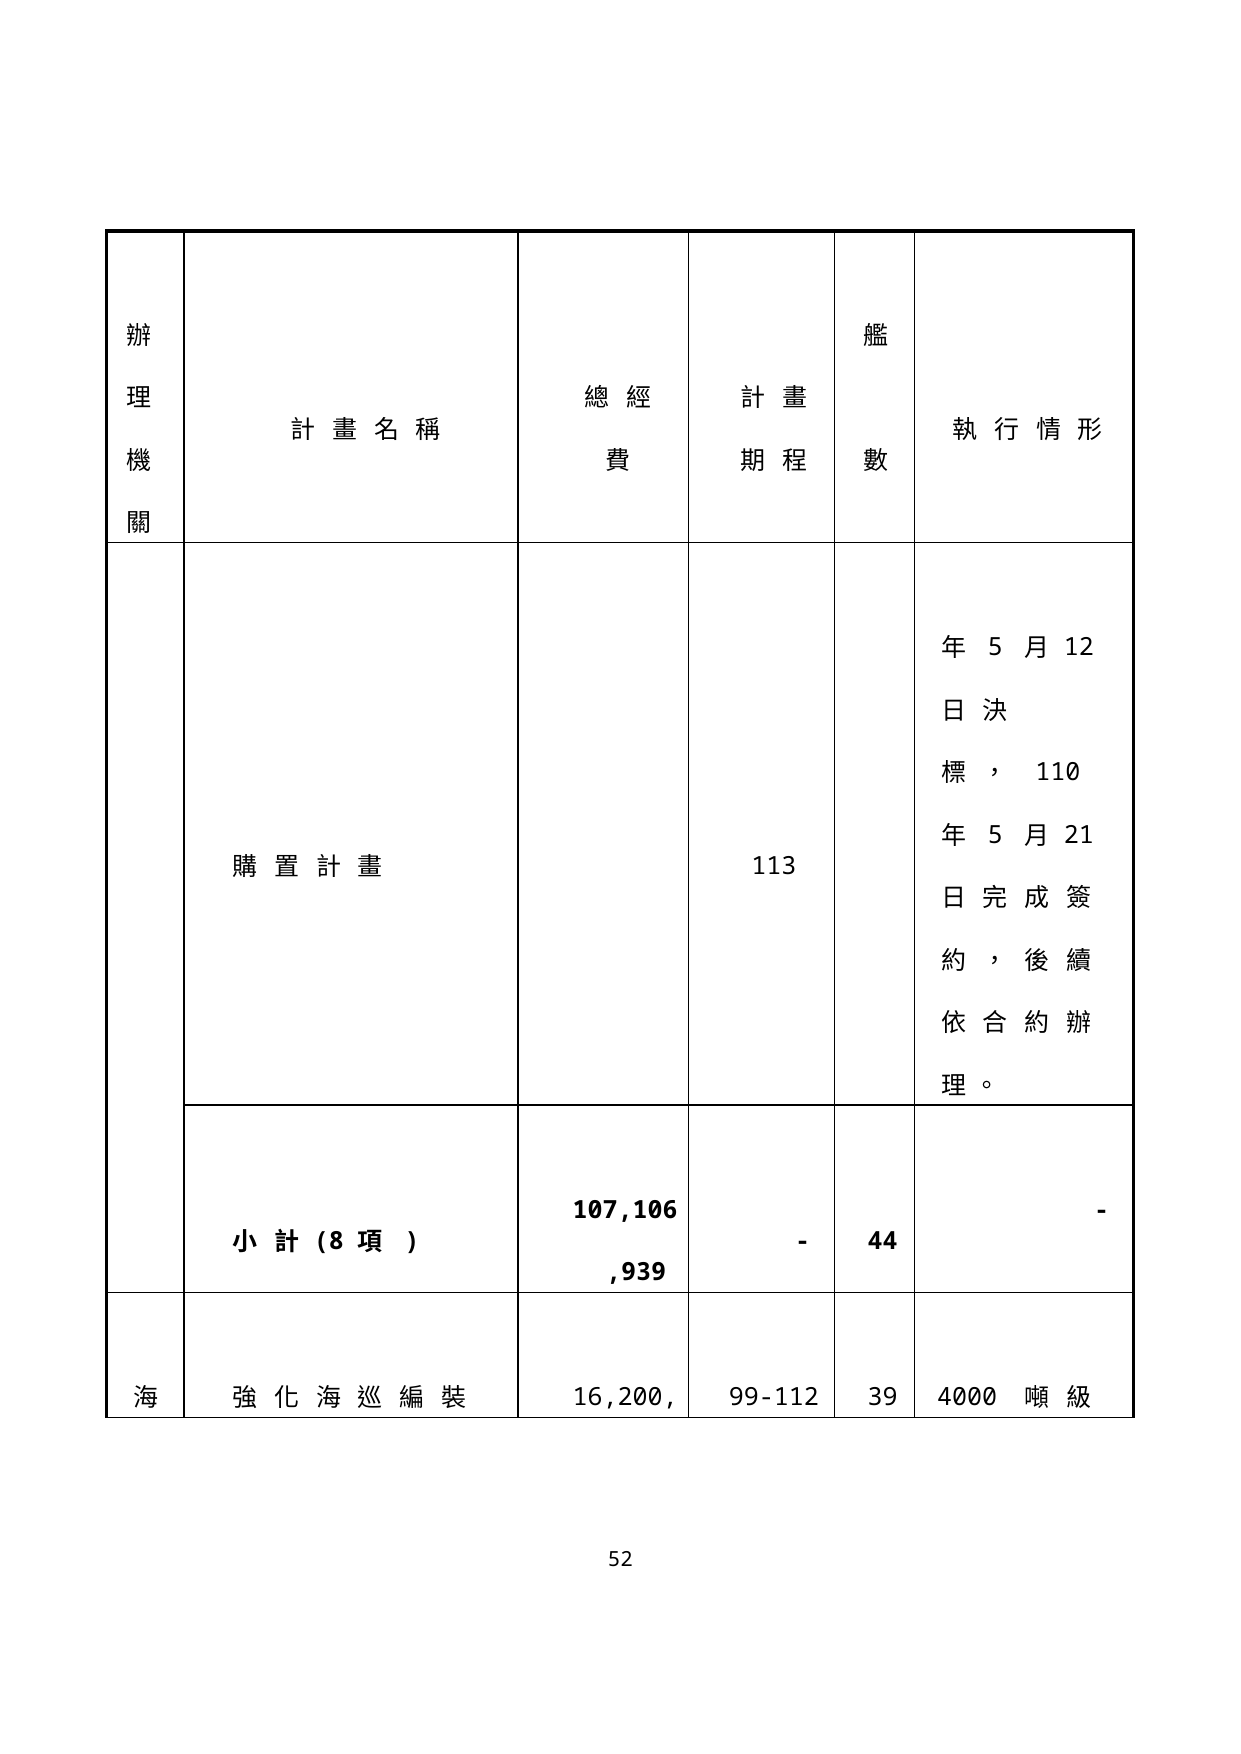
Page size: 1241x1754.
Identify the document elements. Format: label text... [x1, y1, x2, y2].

table_header 辦理機關 [108, 233, 183, 542]
table_cell - [915, 1106, 1132, 1292]
table_cell 16,200, [519, 1293, 688, 1417]
table_cell 99-112 [689, 1293, 834, 1417]
table_cell [835, 543, 914, 1104]
table_header 執行情形 [915, 233, 1132, 542]
table_cell - [689, 1106, 834, 1292]
table_cell 購置計畫 [185, 543, 517, 1104]
table_cell 年5月12日決標，110年5月21日完成簽約，後續依合約辦理。 [915, 543, 1132, 1104]
table_cell [108, 543, 183, 1292]
table_cell 44 [835, 1106, 914, 1292]
table_cell 107,106,939 [519, 1106, 688, 1292]
table_header 計畫名稱 [185, 233, 517, 542]
table_cell 113 [689, 543, 834, 1104]
table_cell 4000 噸級 [915, 1293, 1132, 1417]
table_header 計畫期程 [689, 233, 834, 542]
table_cell [519, 543, 688, 1104]
table_header 艦艇 數量 [835, 233, 914, 542]
table_cell 海 [108, 1293, 183, 1417]
table_header 總經費 [519, 233, 688, 542]
table_cell 小計(8項) [185, 1106, 517, 1292]
table_cell 39 [835, 1293, 914, 1417]
table_cell 強化海巡編裝 [185, 1293, 517, 1417]
